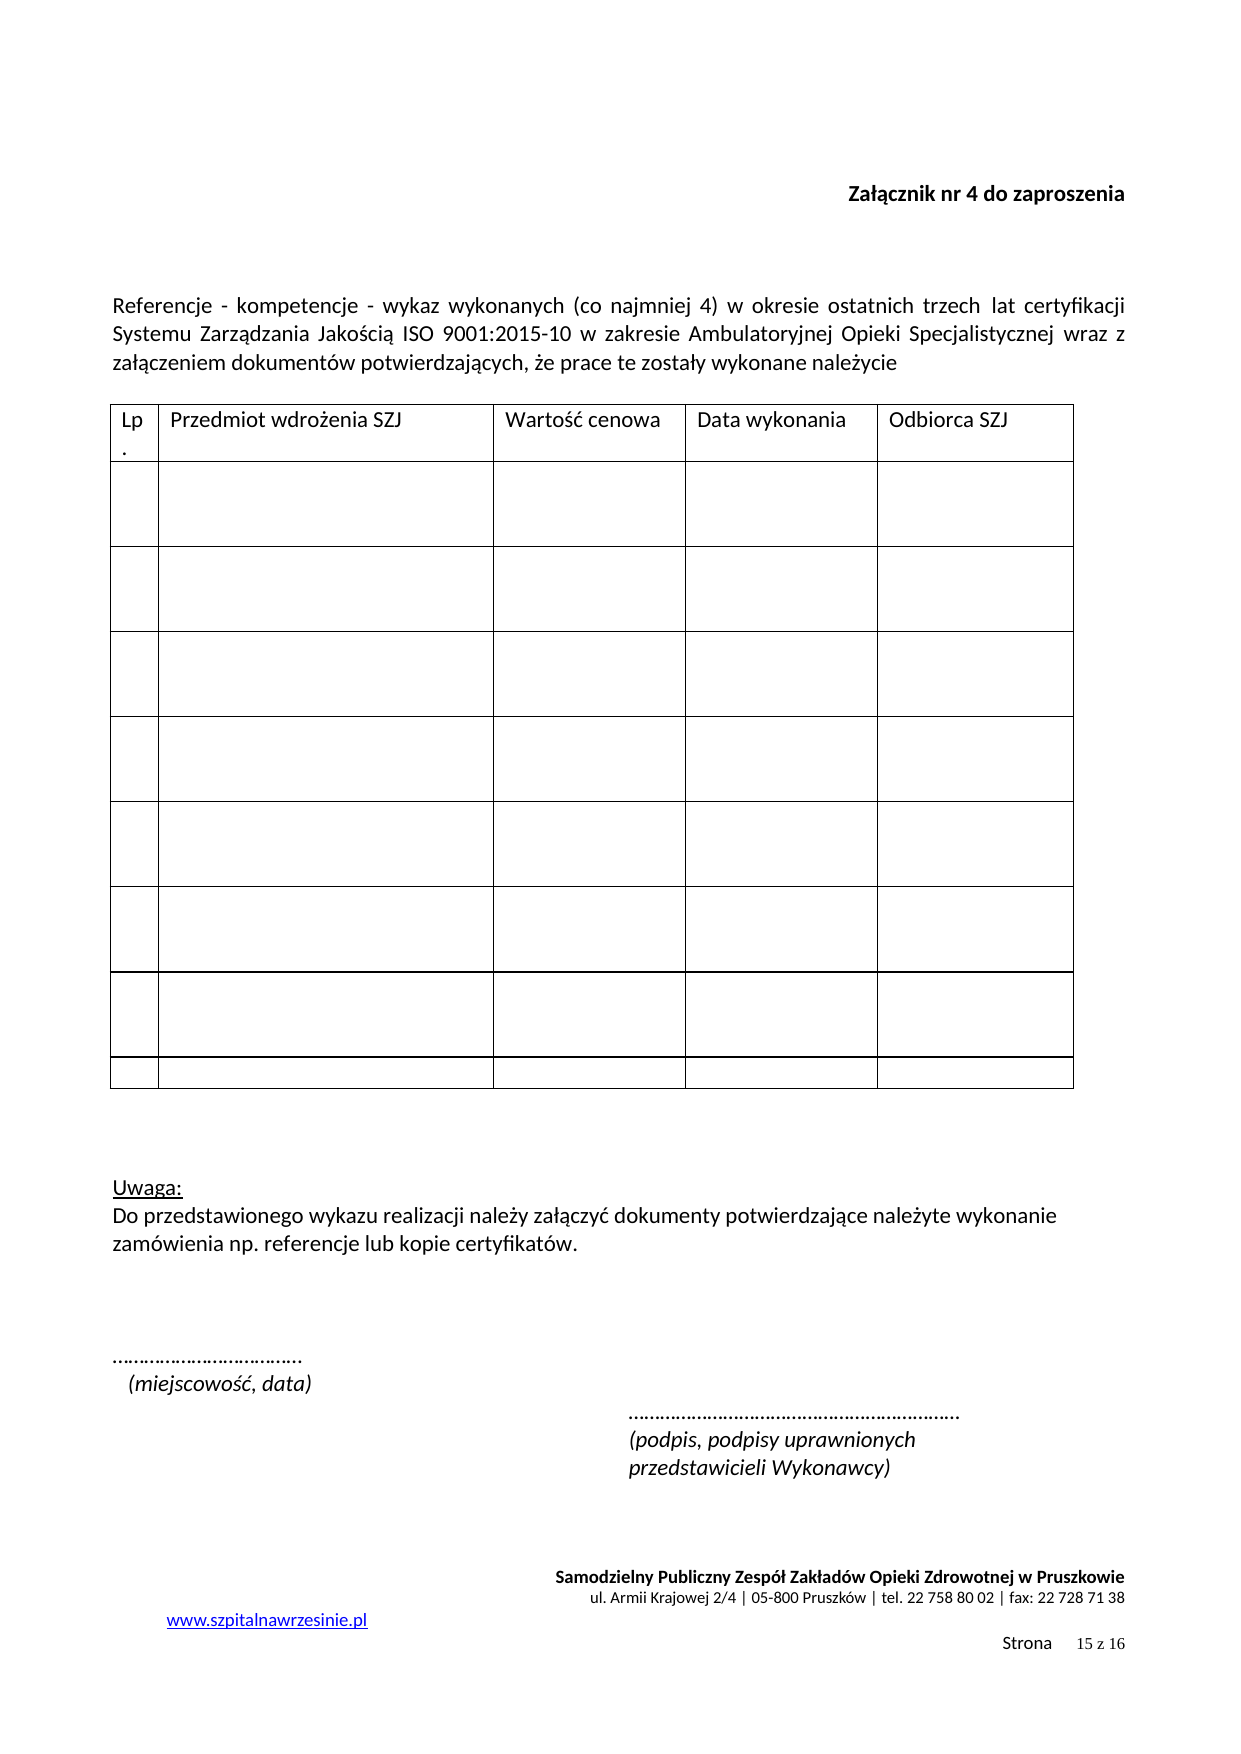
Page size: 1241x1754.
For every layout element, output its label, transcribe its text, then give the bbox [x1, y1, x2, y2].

table_cell [494, 717, 685, 801]
table_cell [494, 462, 685, 546]
table_cell [686, 973, 877, 1056]
table_cell [111, 973, 158, 1056]
table_header Data wykonania [686, 405, 877, 461]
table_cell [494, 1058, 685, 1088]
table_header Odbiorca SZJ [878, 405, 1073, 461]
table_cell [159, 717, 493, 801]
table_cell [111, 1058, 158, 1088]
table_cell [686, 462, 877, 546]
table_cell [686, 547, 877, 631]
text Referencje - kompetencje - wykaz wykonanych (co najmniej 4) w okresie ostatnich trzech lat certyfikacji Systemu Zarządzania Jakością ISO 9001:2015-10 w zakresie Ambulatoryjnej Opieki Specjalistycznej wraz z załączeniem dokumentów potwierdzających, że prace te zostały wykonane należycie [112, 292, 1125, 376]
table_cell [111, 547, 158, 631]
table_cell [111, 887, 158, 971]
table_cell [111, 802, 158, 886]
table_header Lp. [111, 405, 158, 461]
table_cell [686, 717, 877, 801]
table_cell [159, 462, 493, 546]
text ……………………………… [112, 1341, 1125, 1369]
table_cell [686, 887, 877, 971]
table_cell [686, 632, 877, 716]
table_cell [878, 632, 1073, 716]
table_cell [494, 973, 685, 1056]
table_cell [494, 887, 685, 971]
text przedstawicieli Wykonawcy) [628, 1453, 1125, 1481]
table_cell [878, 802, 1073, 886]
table_cell [159, 1058, 493, 1088]
text Do przedstawionego wykazu realizacji należy załączyć dokumenty potwierdzające należyte wykonanie zamówienia np. referencje lub kopie certyfikatów. [112, 1201, 1125, 1257]
table_cell [878, 462, 1073, 546]
table_cell [494, 632, 685, 716]
table_cell [159, 547, 493, 631]
table_header Przedmiot wdrożenia SZJ [159, 405, 493, 461]
text Załącznik nr 4 do zaproszenia [112, 179, 1125, 207]
table_cell [878, 547, 1073, 631]
text Uwaga: [112, 1173, 1125, 1201]
table_cell [159, 802, 493, 886]
table_cell [111, 717, 158, 801]
table_cell [111, 632, 158, 716]
text ……………………………………………………… (podpis, podpisy uprawnionych [628, 1397, 1125, 1453]
table_header Wartość cenowa [494, 405, 685, 461]
table_cell [878, 1058, 1073, 1088]
table_cell [686, 1058, 877, 1088]
text (miejscowość, data) [112, 1369, 1125, 1397]
table_cell [159, 632, 493, 716]
table_cell [878, 717, 1073, 801]
table_cell [494, 547, 685, 631]
table_cell [159, 887, 493, 971]
table_cell [878, 887, 1073, 971]
table_cell [878, 973, 1073, 1056]
table_cell [686, 802, 877, 886]
table_cell [494, 802, 685, 886]
table_cell [159, 973, 493, 1056]
table_cell [111, 462, 158, 546]
